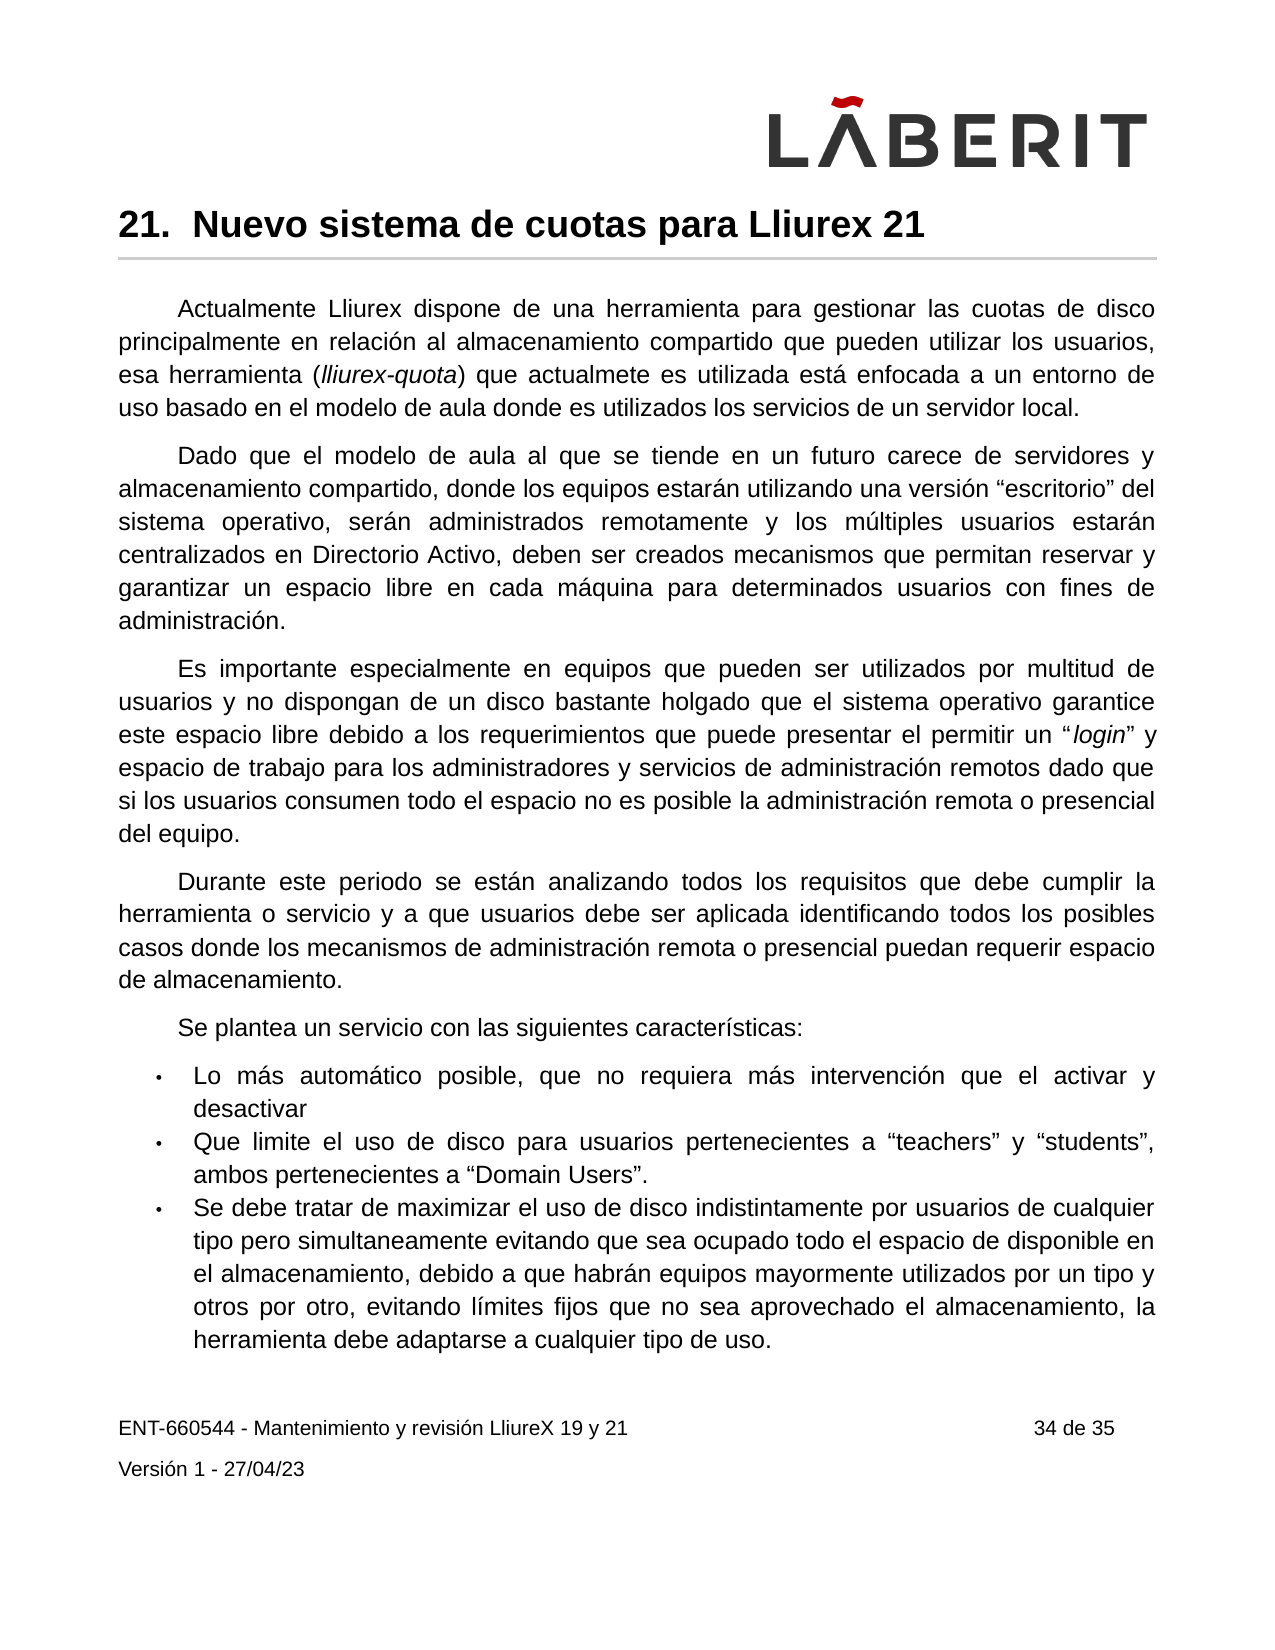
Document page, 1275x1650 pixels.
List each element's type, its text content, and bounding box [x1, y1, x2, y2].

text Dado que el modelo de aula al que se tiende en un futuro carece de servidores y almacenamiento compartido, donde los equipos estarán utilizando una versión “escritorio” del sistema operativo, serán administrados remotamente y los múltiples usuarios estarán centralizados en Directorio Activo, deben ser creados mecanismos que permitan reservar y garantizar un espacio libre en cada máquina para determinados usuarios con fines de administración. [118, 441, 1157, 635]
text Actualmente Lliurex dispone de una herramienta para gestionar las cuotas de disco principalmente en relación al almacenamiento compartido que pueden utilizar los usuarios, esa herramienta (lliurex-quota) que actualmete es utilizada está enfocada a un entorno de uso basado en el modelo de aula donde es utilizados los servicios de un servidor local. [118, 294, 1157, 422]
text Se plantea un servicio con las siguientes características: [118, 1013, 1157, 1042]
picture [769, 96, 1147, 167]
list Lo más automático posible, que no requiera más intervención que el activar y desactivar [156, 1061, 1157, 1122]
subtitle Nuevo sistema de cuotas para Lliurex 21 [118, 202, 1157, 257]
list Se debe tratar de maximizar el uso de disco indistintamente por usuarios de cualquier tipo pero simultaneamente evitando que sea ocupado todo el espacio de disponible en el almacenamiento, debido a que habrán equipos mayormente utilizados por un tipo y otros por otro, evitando límites fijos que no sea aprovechado el almacenamiento, la herramienta debe adaptarse a cualquier tipo de uso. [156, 1193, 1157, 1354]
list Que limite el uso de disco para usuarios pertenecientes a “teachers” y “students”, ambos pertenecientes a “Domain Users”. [156, 1127, 1157, 1188]
text Es importante especialmente en equipos que pueden ser utilizados por multitud de usuarios y no dispongan de un disco bastante holgado que el sistema operativo garantice este espacio libre debido a los requerimientos que puede presentar el permitir un “login” y espacio de trabajo para los administradores y servicios de administración remotos dado que si los usuarios consumen todo el espacio no es posible la administración remota o presencial del equipo. [118, 654, 1157, 848]
text Durante este periodo se están analizando todos los requisitos que debe cumplir la herramienta o servicio y a que usuarios debe ser aplicada identificando todos los posibles casos donde los mecanismos de administración remota o presencial puedan requerir espacio de almacenamiento. [118, 866, 1157, 994]
